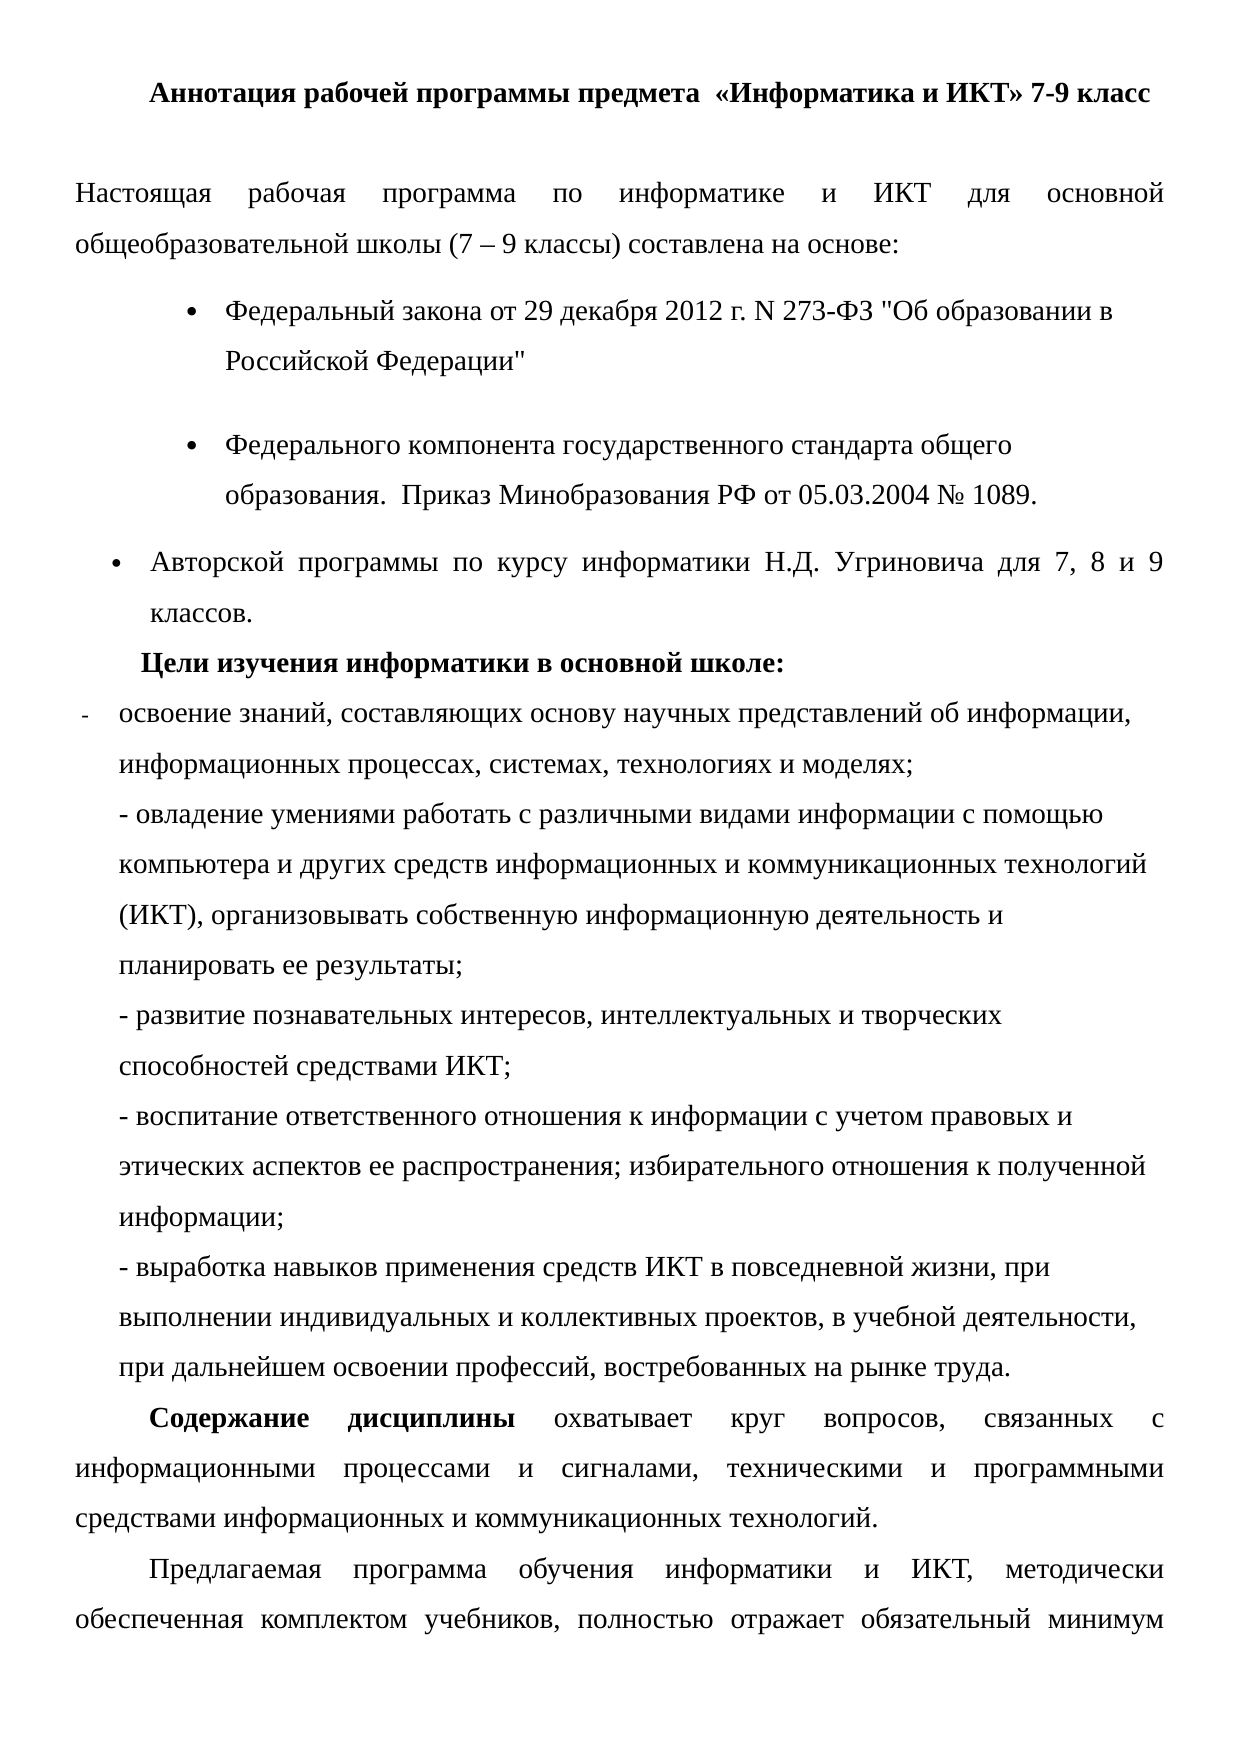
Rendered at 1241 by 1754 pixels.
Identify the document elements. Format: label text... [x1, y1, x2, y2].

list Федеральный закона от 29 декабря 2012 г. N 273-ФЗ "Об образовании в Российской Федерации" [187, 293, 1165, 377]
text Аннотация рабочей программы предмета «Информатика и ИКТ» 7-9 класс [75, 75, 1165, 108]
list освоение знаний, составляющих основу научных представлений об информации, информационных процессах, системах, технологиях и моделях; - овладение умениями работать с различными видами информации с помощью компьютера и других средств информационных и коммуникационных технологий (ИКТ), организовывать собственную информационную деятельность и планировать ее результаты; - развитие познавательных интересов, интеллектуальных и творческих способностей средствами ИКТ; - воспитание ответственного отношения к информации с учетом правовых и этических аспектов ее распространения; избирательного отношения к полученной информации; - выработка навыков применения средств ИКТ в повседневной жизни, при выполнении индивидуальных и коллективных проектов, в учебной деятельности, при дальнейшем освоении профессий, востребованных на рынке труда. [81, 696, 1165, 1383]
text Цели изучения информатики в основной школе: [75, 645, 1165, 679]
list Авторской программы по курсу информатики Н.Д. Угриновича для 7, 8 и 9 классов. [112, 544, 1165, 628]
list Федерального компонента государственного стандарта общего образования. Приказ Минобразования РФ от 05.03.2004 № 1089. [187, 427, 1165, 511]
text Настоящая рабочая программа по информатике и ИКТ для основной общеобразовательной школы (7 – 9 классы) составлена на основе: [75, 176, 1165, 259]
text Предлагаемая программа обучения информатики и ИКТ, методически обеспеченная комплектом учебников, полностью отражает обязательный минимум [75, 1551, 1165, 1635]
text Содержание дисциплины охватывает круг вопросов, связанных с информационными процессами и сигналами, техническими и программными средствами информационных и коммуникационных технологий. [75, 1400, 1165, 1534]
